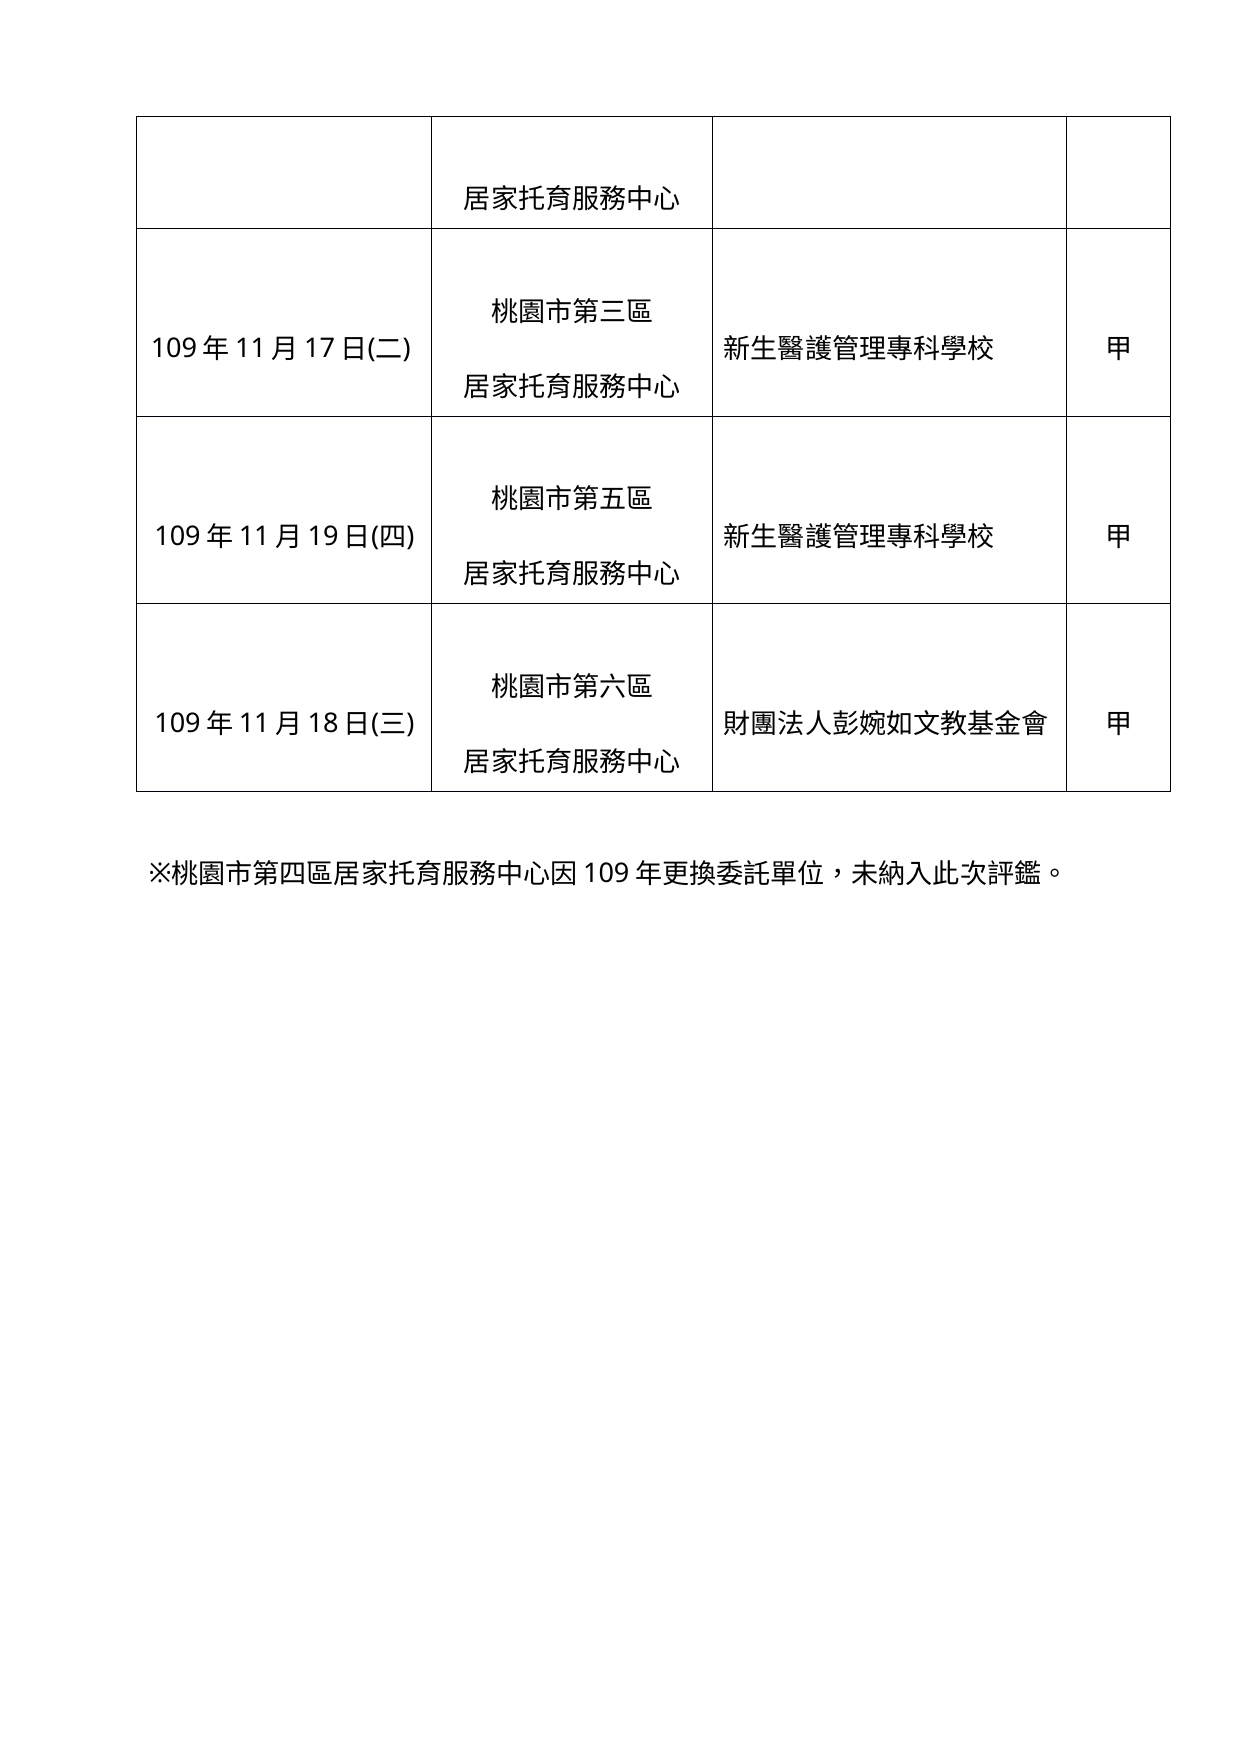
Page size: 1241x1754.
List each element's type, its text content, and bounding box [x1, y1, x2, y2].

table_cell 109年11月17日(二) [137, 229, 431, 416]
table_cell [713, 117, 1066, 228]
table_cell 桃園市第五區 居家托育服務中心 [432, 417, 712, 603]
table_cell 109年11月18日(三) [137, 604, 431, 791]
table_cell [137, 117, 431, 228]
table_cell 居家托育服務中心 [432, 117, 712, 228]
table_cell 甲 [1067, 229, 1170, 416]
table_cell 桃園市第六區 居家托育服務中心 [432, 604, 712, 791]
table_cell 109年11月19日(四) [137, 417, 431, 603]
table_cell 財團法人彭婉如文教基金會 [713, 604, 1066, 791]
text ※桃園市第四區居家托育服務中心因109年更換委託單位，未納入此次評鑑。 [148, 828, 1068, 903]
table_cell 新生醫護管理專科學校 [713, 229, 1066, 416]
table_cell 甲 [1067, 417, 1170, 603]
table_cell 甲 [1067, 604, 1170, 791]
table_cell 新生醫護管理專科學校 [713, 417, 1066, 603]
table_cell [1067, 117, 1170, 228]
table_cell 桃園市第三區 居家托育服務中心 [432, 229, 712, 416]
